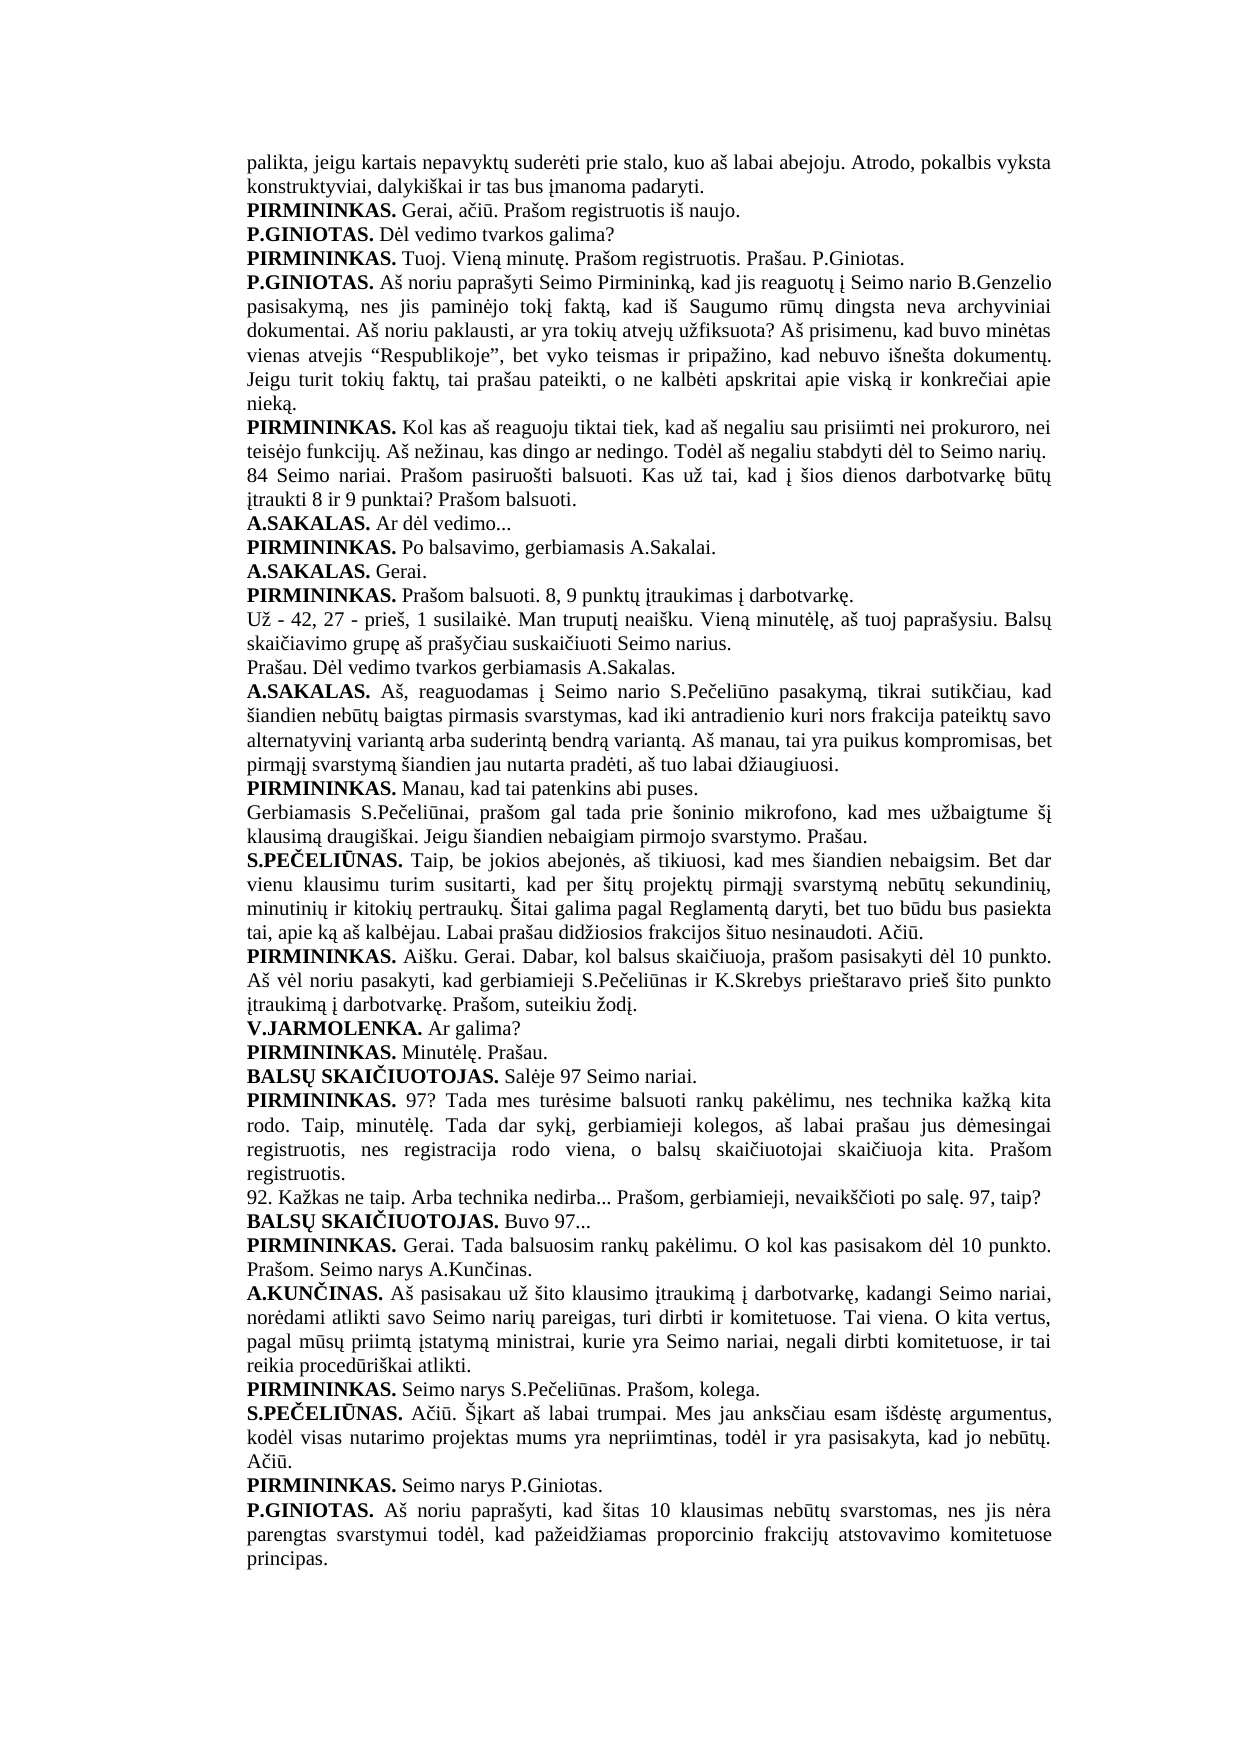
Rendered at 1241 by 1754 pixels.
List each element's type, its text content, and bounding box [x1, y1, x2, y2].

text V.JARMOLENKA. Ar galima? [247, 1016, 1053, 1040]
text 92. Kažkas ne taip. Arba technika nedirba... Prašom, gerbiamieji, nevaikščioti po salę. 97, taip? [247, 1185, 1053, 1209]
text PIRMININKAS. Po balsavimo, gerbiamasis A.Sakalai. [247, 535, 1053, 559]
text P.GINIOTAS. Aš noriu paprašyti Seimo Pirmininką, kad jis reaguotų į Seimo nario B.Genzelio pasisakymą, nes jis paminėjo tokį faktą, kad iš Saugumo rūmų dingsta neva archyviniai dokumentai. Aš noriu paklausti, ar yra tokių atvejų užfiksuota? Aš prisimenu, kad buvo minėtas vienas atvejis “Respublikoje”, bet vyko teismas ir pripažino, kad nebuvo išnešta dokumentų. Jeigu turit tokių faktų, tai prašau pateikti, o ne kalbėti apskritai apie viską ir konkrečiai apie nieką. [247, 270, 1053, 415]
text S.PEČELIŪNAS. Taip, be jokios abejonės, aš tikiuosi, kad mes šiandien nebaigsim. Bet dar vienu klausimu turim susitarti, kad per šitų projektų pirmąjį svarstymą nebūtų sekundinių, minutinių ir kitokių pertraukų. Šitai galima pagal Reglamentą daryti, bet tuo būdu bus pasiekta tai, apie ką aš kalbėjau. Labai prašau didžiosios frakcijos šituo nesinaudoti. Ačiū. [247, 848, 1053, 944]
text PIRMININKAS. 97? Tada mes turėsime balsuoti rankų pakėlimu, nes technika kažką kita rodo. Taip, minutėlę. Tada dar sykį, gerbiamieji kolegos, aš labai prašau jus dėmesingai registruotis, nes registracija rodo viena, o balsų skaičiuotojai skaičiuoja kita. Prašom registruotis. [247, 1088, 1053, 1185]
text A.SAKALAS. Ar dėl vedimo... [247, 511, 1053, 535]
text Gerbiamasis S.Pečeliūnai, prašom gal tada prie šoninio mikrofono, kad mes užbaigtume šį klausimą draugiškai. Jeigu šiandien nebaigiam pirmojo svarstymo. Prašau. [247, 800, 1053, 848]
text PIRMININKAS. Prašom balsuoti. 8, 9 punktų įtraukimas į darbotvarkę. [247, 583, 1053, 607]
text P.GINIOTAS. Aš noriu paprašyti, kad šitas 10 klausimas nebūtų svarstomas, nes jis nėra parengtas svarstymui todėl, kad pažeidžiamas proporcinio frakcijų atstovavimo komitetuose principas. [247, 1497, 1053, 1570]
text PIRMININKAS. Seimo narys S.Pečeliūnas. Prašom, kolega. [247, 1377, 1053, 1401]
text PIRMININKAS. Tuoj. Vieną minutę. Prašom registruotis. Prašau. P.Giniotas. [247, 246, 1053, 270]
text A.SAKALAS. Aš, reaguodamas į Seimo nario S.Pečeliūno pasakymą, tikrai sutikčiau, kad šiandien nebūtų baigtas pirmasis svarstymas, kad iki antradienio kuri nors frakcija pateiktų savo alternatyvinį variantą arba suderintą bendrą variantą. Aš manau, tai yra puikus kompromisas, bet pirmąjį svarstymą šiandien jau nutarta pradėti, aš tuo labai džiaugiuosi. [247, 679, 1053, 776]
text PIRMININKAS. Aišku. Gerai. Dabar, kol balsus skaičiuoja, prašom pasisakyti dėl 10 punkto. Aš vėl noriu pasakyti, kad gerbiamieji S.Pečeliūnas ir K.Skrebys prieštaravo prieš šito punkto įtraukimą į darbotvarkę. Prašom, suteikiu žodį. [247, 944, 1053, 1016]
text 84 Seimo nariai. Prašom pasiruošti balsuoti. Kas už tai, kad į šios dienos darbotvarkę būtų įtraukti 8 ir 9 punktai? Prašom balsuoti. [247, 463, 1053, 511]
text P.GINIOTAS. Dėl vedimo tvarkos galima? [247, 222, 1053, 246]
text A.KUNČINAS. Aš pasisakau už šito klausimo įtraukimą į darbotvarkę, kadangi Seimo nariai, norėdami atlikti savo Seimo narių pareigas, turi dirbti ir komitetuose. Tai viena. O kita vertus, pagal mūsų priimtą įstatymą ministrai, kurie yra Seimo nariai, negali dirbti komitetuose, ir tai reikia procedūriškai atlikti. [247, 1281, 1053, 1377]
text Prašau. Dėl vedimo tvarkos gerbiamasis A.Sakalas. [247, 655, 1053, 679]
text PIRMININKAS. Manau, kad tai patenkins abi puses. [247, 776, 1053, 800]
text BALSŲ SKAIČIUOTOJAS. Buvo 97... [247, 1209, 1053, 1233]
text palikta, jeigu kartais nepavyktų suderėti prie stalo, kuo aš labai abejoju. Atrodo, pokalbis vyksta konstruktyviai, dalykiškai ir tas bus įmanoma padaryti. [247, 150, 1053, 198]
text A.SAKALAS. Gerai. [247, 559, 1053, 583]
text Už - 42, 27 - prieš, 1 susilaikė. Man truputį neaišku. Vieną minutėlę, aš tuoj paprašysiu. Balsų skaičiavimo grupę aš prašyčiau suskaičiuoti Seimo narius. [247, 607, 1053, 655]
text PIRMININKAS. Seimo narys P.Giniotas. [247, 1473, 1053, 1497]
text BALSŲ SKAIČIUOTOJAS. Salėje 97 Seimo nariai. [247, 1064, 1053, 1088]
text PIRMININKAS. Gerai. Tada balsuosim rankų pakėlimu. O kol kas pasisakom dėl 10 punkto. Prašom. Seimo narys A.Kunčinas. [247, 1233, 1053, 1281]
text PIRMININKAS. Minutėlę. Prašau. [247, 1040, 1053, 1064]
text PIRMININKAS. Gerai, ačiū. Prašom registruotis iš naujo. [247, 198, 1053, 222]
text PIRMININKAS. Kol kas aš reaguoju tiktai tiek, kad aš negaliu sau prisiimti nei prokuroro, nei teisėjo funkcijų. Aš nežinau, kas dingo ar nedingo. Todėl aš negaliu stabdyti dėl to Seimo narių. [247, 415, 1053, 463]
text S.PEČELIŪNAS. Ačiū. Šįkart aš labai trumpai. Mes jau anksčiau esam išdėstę argumentus, kodėl visas nutarimo projektas mums yra nepriimtinas, todėl ir yra pasisakyta, kad jo nebūtų. Ačiū. [247, 1401, 1053, 1473]
